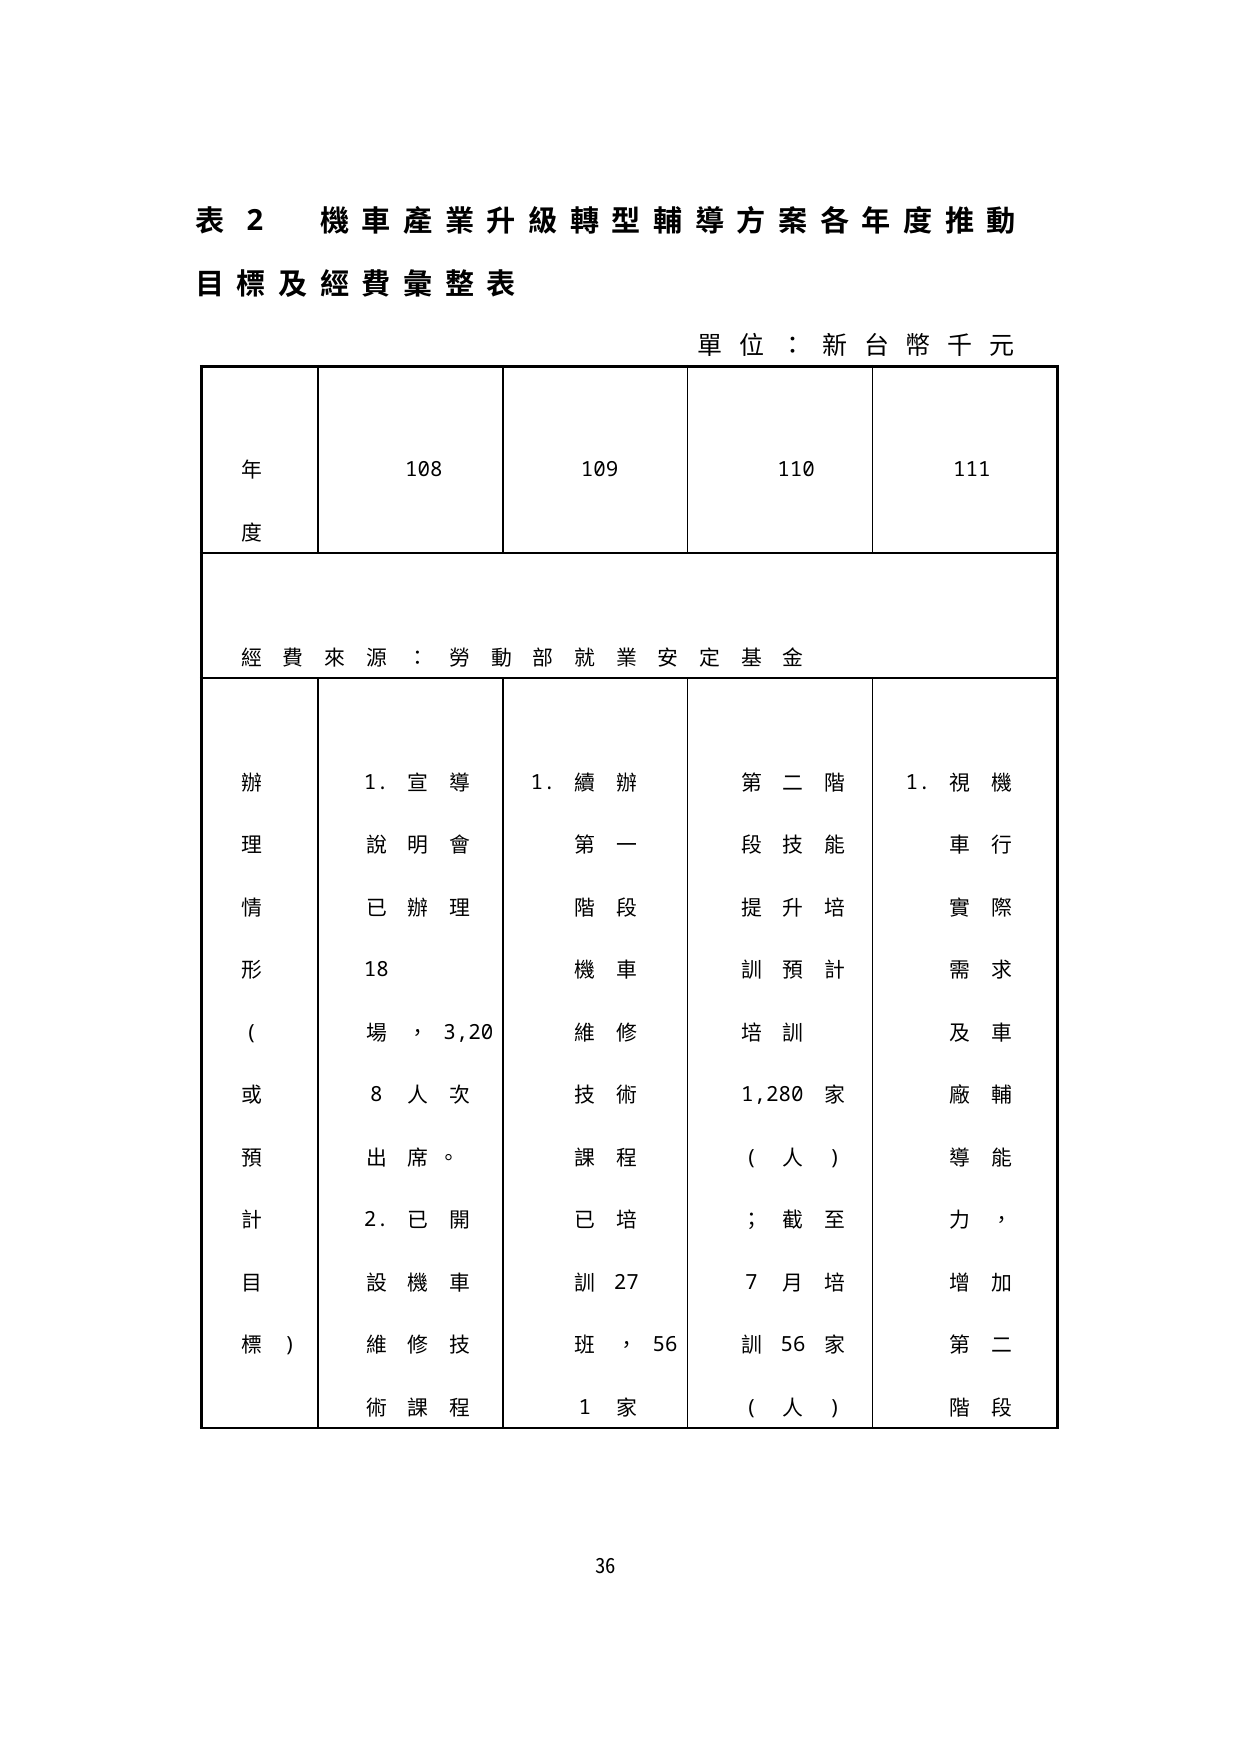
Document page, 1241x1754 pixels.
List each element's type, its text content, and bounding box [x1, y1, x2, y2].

table_cell 辦理情形(或預計目標) [203, 679, 317, 1427]
table_cell 1.宣導說明會已辦理18場，3,208人次出席。 2.已開設機車維修技術課程 [319, 679, 502, 1427]
table_header 110 [688, 368, 872, 552]
table_cell 1.視機車行實際需求及車廠輔導能力，增加第二階段 [873, 679, 1056, 1427]
table_header 108 [319, 368, 502, 552]
table_header 年度 [203, 368, 317, 552]
table_header 109 [504, 368, 687, 552]
table_cell 1.續辦第一階段機車維修技術課程已培訓27班，561家 [504, 679, 687, 1427]
text 單位：新台幣千元 [189, 302, 1022, 365]
table_cell 經費來源：勞動部就業安定基金 [203, 554, 1056, 677]
text 表2 機車產業升級轉型輔導方案各年度推動目標及經費彙整表 [189, 177, 1022, 302]
table_cell 第二階段技能提升培訓預計培訓1,280家(人)；截至7月培訓56家(人) [688, 679, 872, 1427]
table_header 111 [873, 368, 1056, 552]
